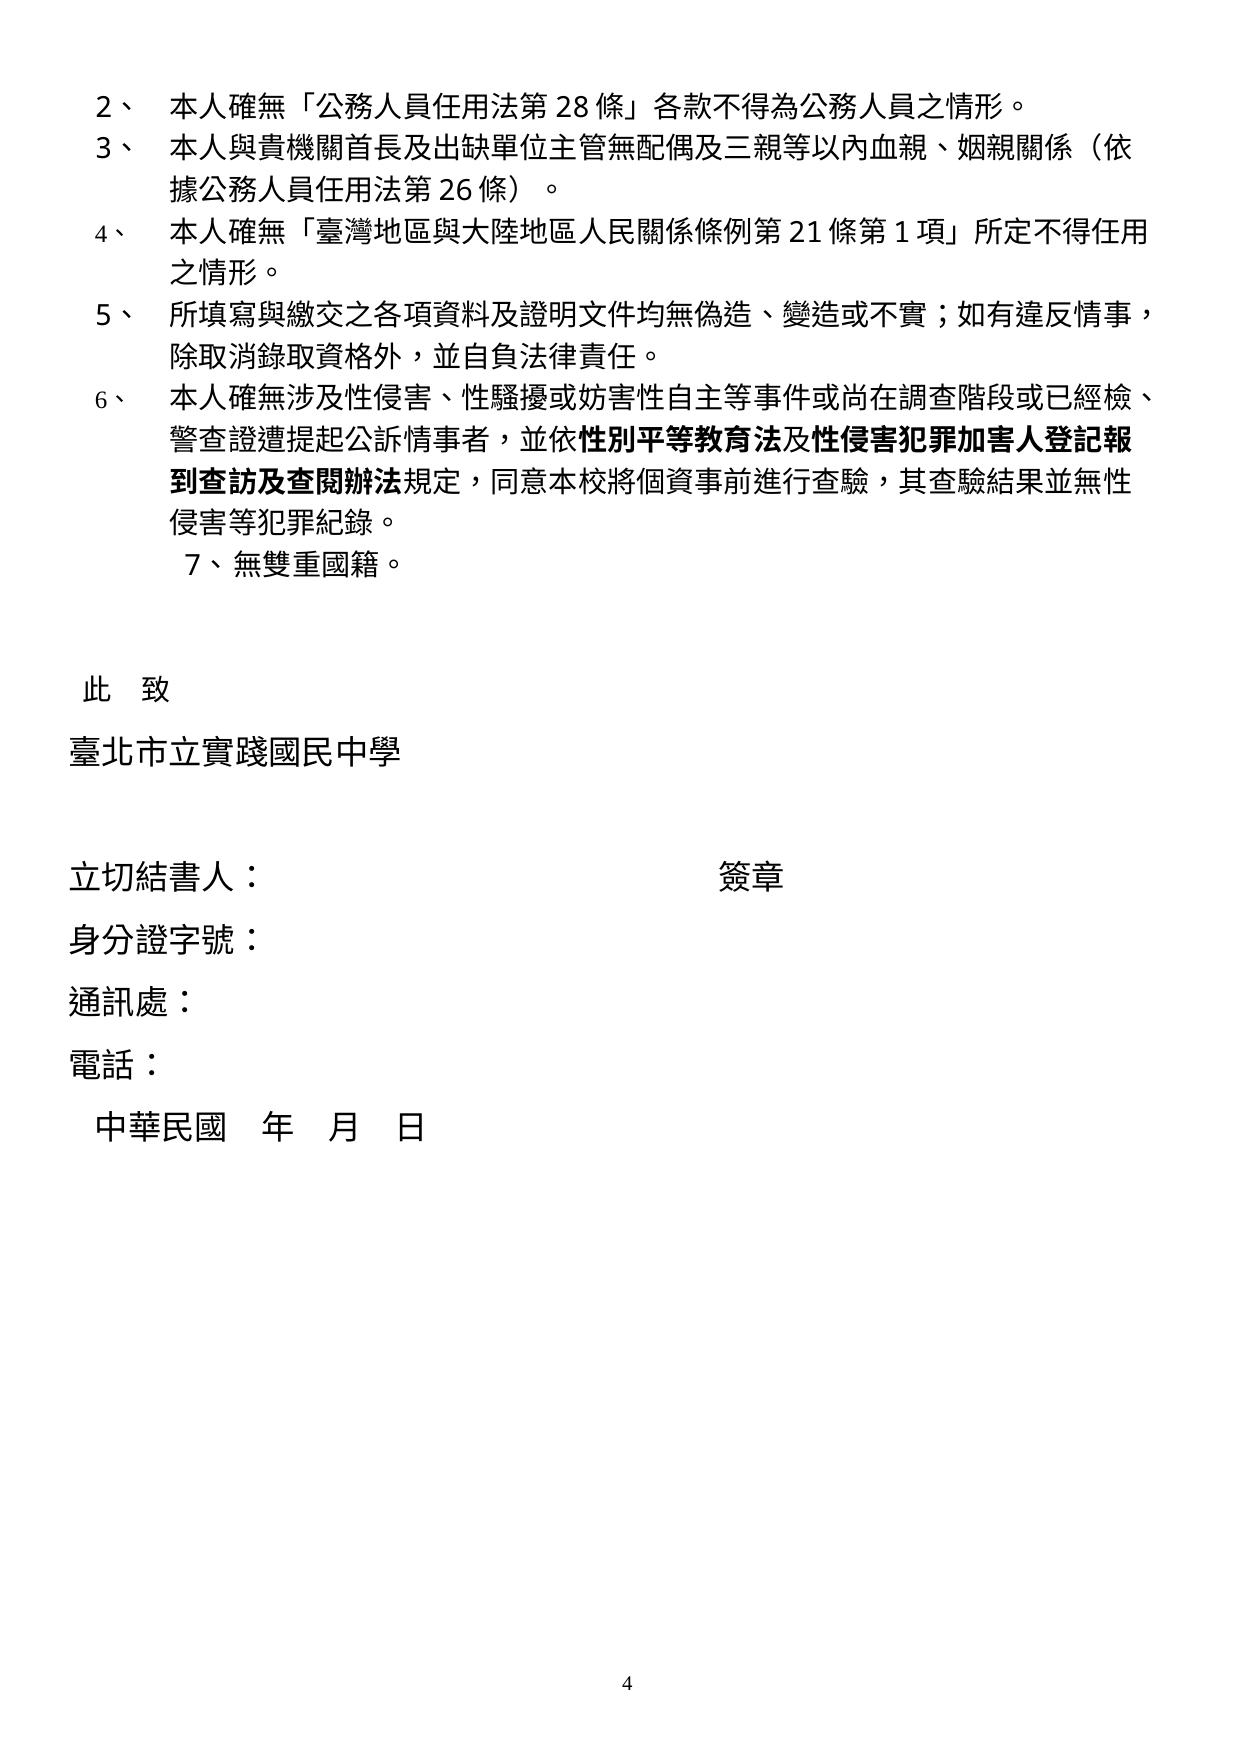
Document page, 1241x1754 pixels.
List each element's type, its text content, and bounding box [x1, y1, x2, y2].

list 本人與貴機關首長及出缺單位主管無配偶及三親等以內血親、姻親關係（依據公務人員任用法第26條）。 [94, 125, 1152, 209]
list 本人確無「臺灣地區與大陸地區人民關係條例第21條第1項」所定不得任用之情形。 [94, 209, 1152, 292]
text 臺北市立實踐國民中學 [68, 709, 1152, 771]
text 通訊處： [68, 959, 1152, 1021]
text 身分證字號： [68, 896, 1152, 959]
text 電話： [68, 1021, 1152, 1084]
list 所填寫與繳交之各項資料及證明文件均無偽造、變造或不實；如有違反情事，除取消錄取資格外，並自負法律責任。 [94, 292, 1152, 375]
text 此 致 [68, 646, 1152, 709]
list 無雙重國籍。 [183, 542, 1152, 584]
text 立切結書人： 簽章 [68, 834, 1152, 896]
text 中華民國 年 月 日 [94, 1084, 1152, 1146]
list 本人確無涉及性侵害、性騷擾或妨害性自主等事件或尚在調查階段或已經檢、警查證遭提起公訴情事者，並依性別平等教育法及性侵害犯罪加害人登記報到查訪及查閱辦法規定，同意本校將個資事前進行查驗，其查驗結果並無性侵害等犯罪紀錄。 [94, 375, 1152, 542]
list 本人確無「公務人員任用法第28條」各款不得為公務人員之情形。 [94, 84, 1152, 125]
